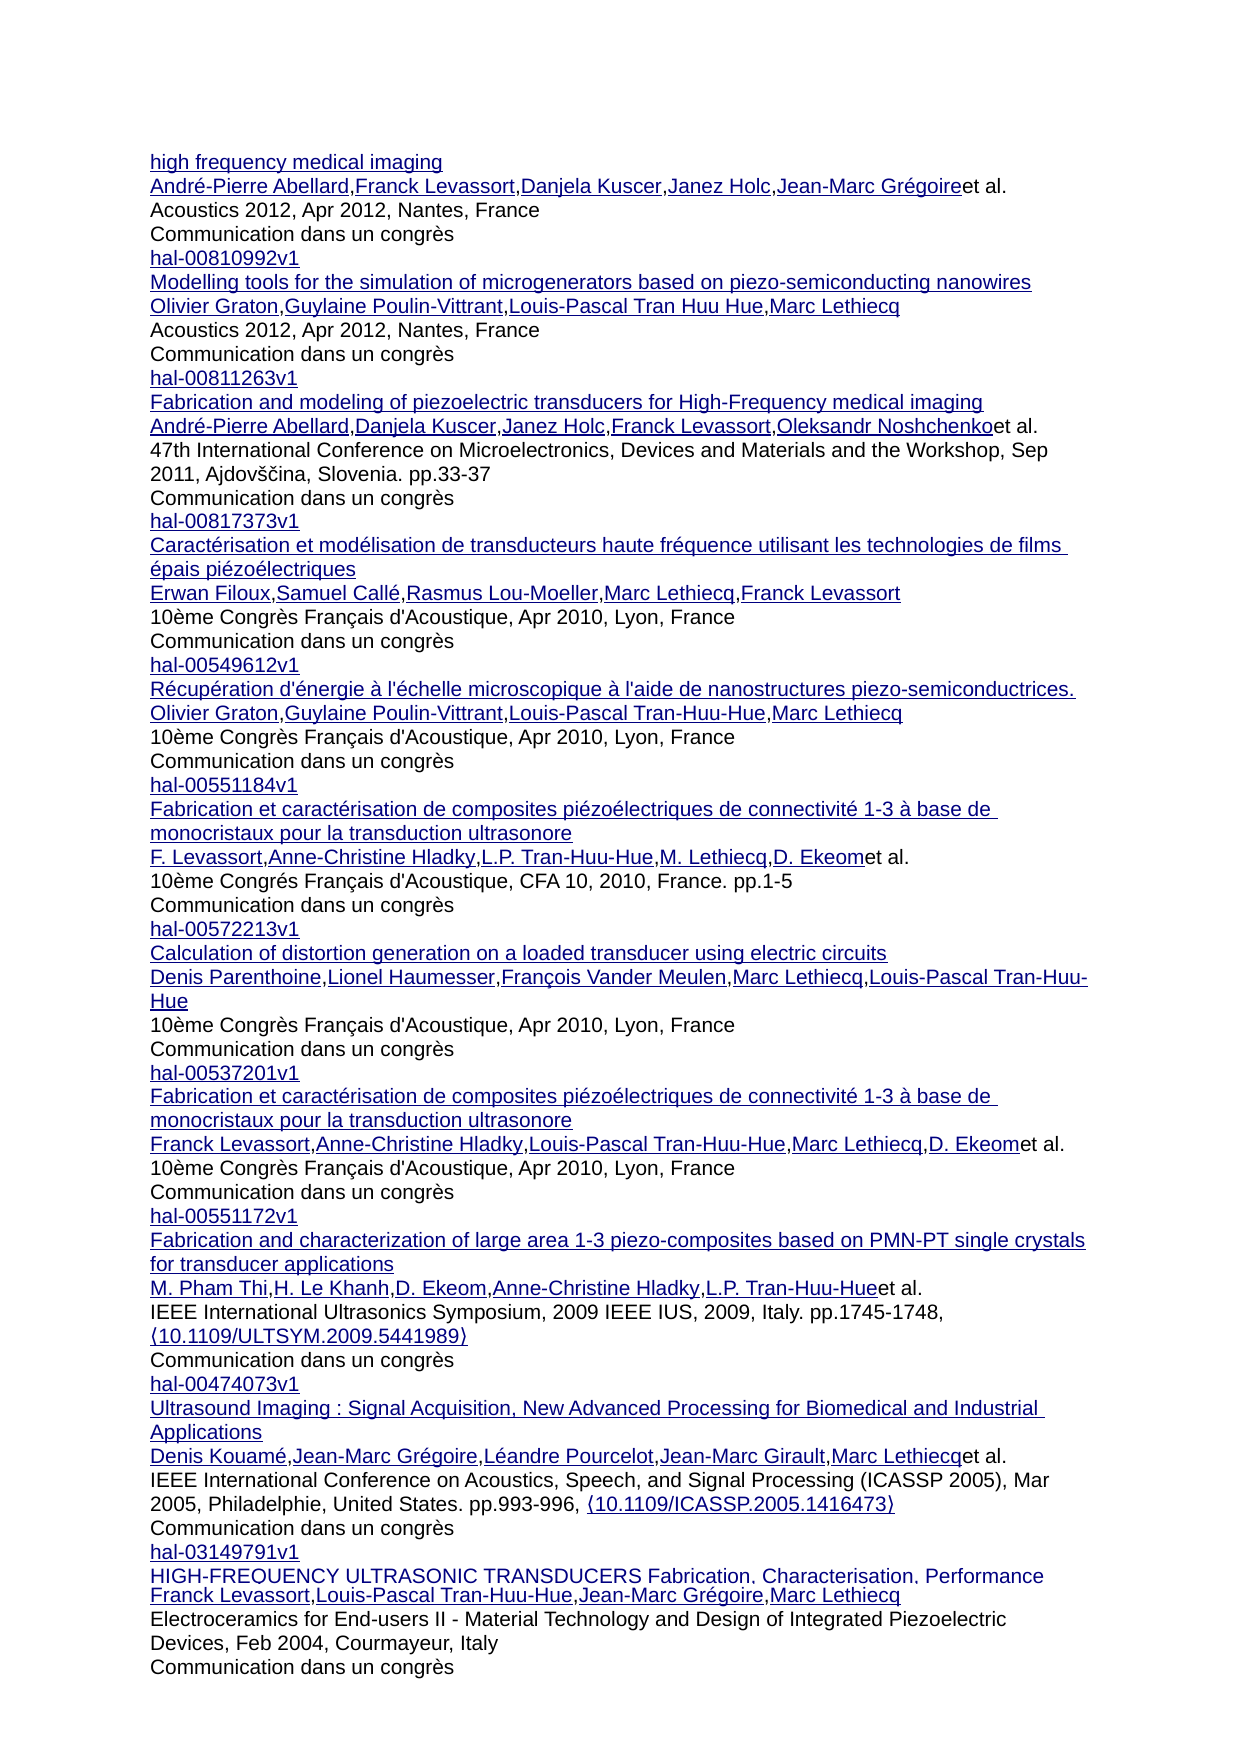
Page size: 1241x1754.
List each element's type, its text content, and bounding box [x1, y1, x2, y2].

table_cell Modelling tools for the simulation of microgenerators based on piezo-semiconducting nanowires Olivier Graton,Guylaine Poulin-Vittrant,Louis-Pascal Tran Huu Hue,Marc Lethiecq Acoustics 2012, Apr 2012, Nantes, France Communication dans un congrès hal-00811263v1 [150, 270, 1090, 389]
table_cell HIGH-FREQUENCY ULTRASONIC TRANSDUCERS Fabrication, Characterisation, Performance Franck Levassort,Louis-Pascal Tran-Huu-Hue,Jean-Marc Grégoire,Marc Lethiecq Electroceramics for End-users II - Material Technology and Design of Integrated Piezoelectric Devices, Feb 2004, Courmayeur, Italy Communication dans un congrès [150, 1564, 1090, 1679]
table_cell Fabrication and modeling of piezoelectric transducers for High-Frequency medical imaging André-Pierre Abellard,Danjela Kuscer,Janez Holc,Franck Levassort,Oleksandr Noshchenkoet al. 47th International Conference on Microelectronics, Devices and Materials and the Workshop, Sep 2011, Ajdovščina, Slovenia. pp.33-37 Communication dans un congrès hal-00817373v1 [150, 390, 1090, 533]
table_cell Ultrasound Imaging : Signal Acquisition, New Advanced Processing for Biomedical and Industrial Applications Denis Kouamé,Jean-Marc Grégoire,Léandre Pourcelot,Jean-Marc Girault,Marc Lethiecqet al. IEEE International Conference on Acoustics, Speech, and Signal Processing (ICASSP 2005), Mar 2005, Philadelphie, United States. pp.993-996, ⟨10.1109/ICASSP.2005.1416473⟩ Communication dans un congrès hal-03149791v1 [150, 1396, 1090, 1563]
table_cell Fabrication and characterization of large area 1-3 piezo-composites based on PMN-PT single crystals for transducer applications M. Pham Thi,H. Le Khanh,D. Ekeom,Anne-Christine Hladky,L.P. Tran-Huu-Hueet al. IEEE International Ultrasonics Symposium, 2009 IEEE IUS, 2009, Italy. pp.1745-1748, ⟨10.1109/ULTSYM.2009.5441989⟩ Communication dans un congrès hal-00474073v1 [150, 1228, 1090, 1396]
table_cell Fabrication et caractérisation de composites piézoélectriques de connectivité 1-3 à base de monocristaux pour la transduction ultrasonore F. Levassort,Anne-Christine Hladky,L.P. Tran-Huu-Hue,M. Lethiecq,D. Ekeomet al. 10ème Congrés Français d'Acoustique, CFA 10, 2010, France. pp.1-5 Communication dans un congrès hal-00572213v1 [150, 797, 1090, 941]
table_cell Fabrication et caractérisation de composites piézoélectriques de connectivité 1-3 à base de monocristaux pour la transduction ultrasonore Franck Levassort,Anne-Christine Hladky,Louis-Pascal Tran-Huu-Hue,Marc Lethiecq,D. Ekeomet al. 10ème Congrès Français d'Acoustique, Apr 2010, Lyon, France Communication dans un congrès hal-00551172v1 [150, 1084, 1090, 1228]
table_cell Récupération d'énergie à l'échelle microscopique à l'aide de nanostructures piezo-semiconductrices. Olivier Graton,Guylaine Poulin-Vittrant,Louis-Pascal Tran-Huu-Hue,Marc Lethiecq 10ème Congrès Français d'Acoustique, Apr 2010, Lyon, France Communication dans un congrès hal-00551184v1 [150, 677, 1090, 797]
table_cell Caractérisation et modélisation de transducteurs haute fréquence utilisant les technologies de films épais piézoélectriques Erwan Filoux,Samuel Callé,Rasmus Lou-Moeller,Marc Lethiecq,Franck Levassort 10ème Congrès Français d'Acoustique, Apr 2010, Lyon, France Communication dans un congrès hal-00549612v1 [150, 533, 1090, 677]
table_cell Electrophoretic deposition (EPD) process for lead zirconate titanate (PZT) thick films fabrication and high frequency medical imaging André-Pierre Abellard,Franck Levassort,Danjela Kuscer,Janez Holc,Jean-Marc Grégoireet al. Acoustics 2012, Apr 2012, Nantes, France Communication dans un congrès hal-00810992v1 [150, 150, 1090, 270]
table_cell Calculation of distortion generation on a loaded transducer using electric circuits Denis Parenthoine,Lionel Haumesser,François Vander Meulen,Marc Lethiecq,Louis-Pascal Tran-Huu-Hue 10ème Congrès Français d'Acoustique, Apr 2010, Lyon, France Communication dans un congrès hal-00537201v1 [150, 941, 1090, 1084]
